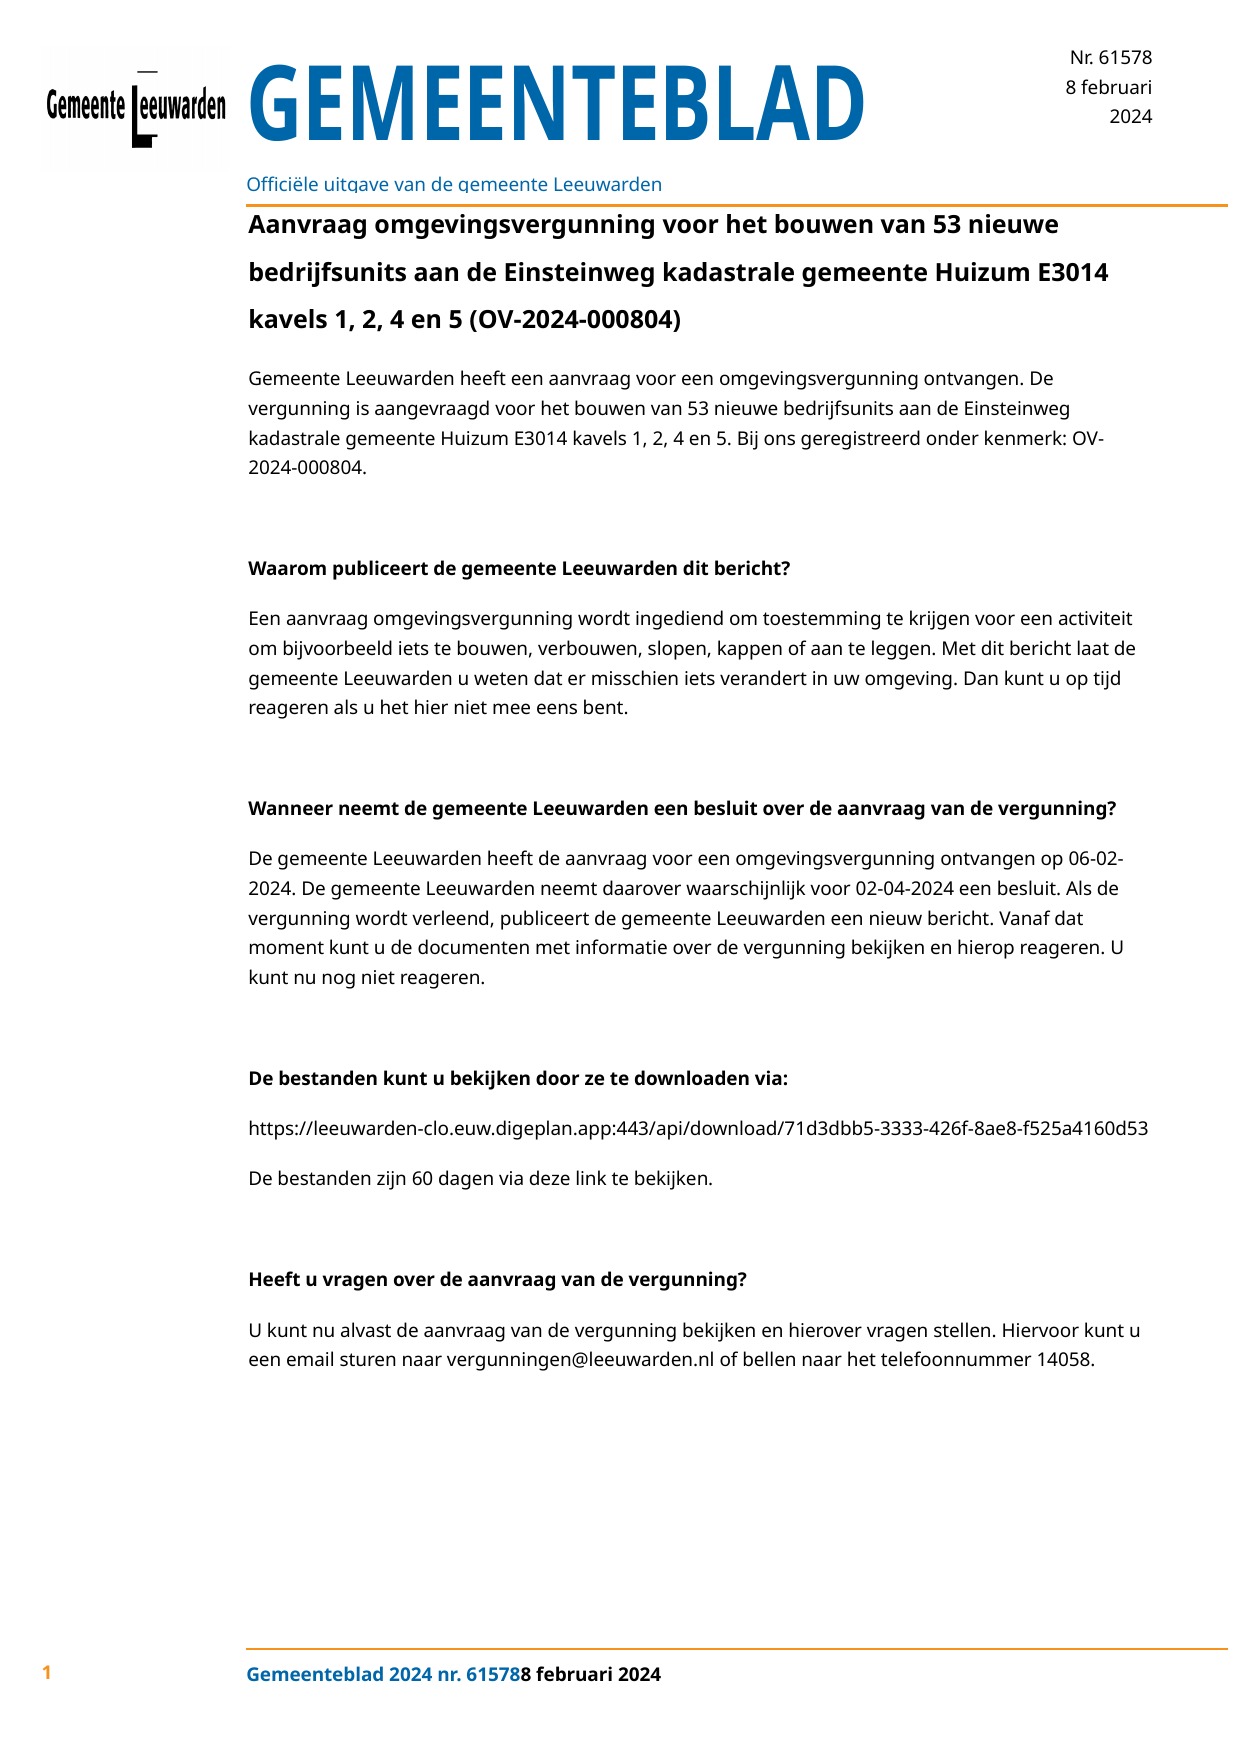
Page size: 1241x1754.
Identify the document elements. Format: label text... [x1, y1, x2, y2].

text https://leeuwarden-clo.euw.digeplan.app:443/api/download/71d3dbb5-3333-426f-8ae8-f525a4160d53 [248, 1115, 1152, 1141]
text Aanvraag omgevingsvergunning voor het bouwen van 53 nieuwe bedrijfsunits aan de Einsteinweg kadastrale gemeente Huizum E3014 kavels 1, 2, 4 en 5 (OV-2024-000804) [248, 207, 1152, 336]
text Gemeente Leeuwarden heeft een aanvraag voor een omgevingsvergunning ontvangen. De vergunning is aangevraagd voor het bouwen van 53 nieuwe bedrijfsunits aan de Einsteinweg kadastrale gemeente Huizum E3014 kavels 1, 2, 4 en 5. Bij ons geregistreerd onder kenmerk: OV-2024-000804. [248, 366, 1152, 480]
text Wanneer neemt de gemeente Leeuwarden een besluit over de aanvraag van de vergunning? [248, 795, 1152, 821]
picture [41, 47, 231, 172]
text De bestanden zijn 60 dagen via deze link te bekijken. [248, 1166, 1152, 1191]
text U kunt nu alvast de aanvraag van de vergunning bekijken en hierover vragen stellen. Hiervoor kunt u een email sturen naar vergunningen@leeuwarden.nl of bellen naar het telefoonnummer 14058. [248, 1317, 1152, 1372]
text Een aanvraag omgevingsvergunning wordt ingediend om toestemming te krijgen voor een activiteit om bijvoorbeeld iets te bouwen, verbouwen, slopen, kappen of aan te leggen. Met dit bericht laat de gemeente Leeuwarden u weten dat er misschien iets verandert in uw omgeving. Dan kunt u op tijd reageren als u het hier niet mee eens bent. [248, 606, 1152, 720]
text De bestanden kunt u bekijken door ze te downloaden via: [248, 1065, 1152, 1090]
text De gemeente Leeuwarden heeft de aanvraag voor een omgevingsvergunning ontvangen op 06-02-2024. De gemeente Leeuwarden neemt daarover waarschijnlijk voor 02-04-2024 een besluit. Als de vergunning wordt verleend, publiceert de gemeente Leeuwarden een nieuw bericht. Vanaf dat moment kunt u de documenten met informatie over de vergunning bekijken en hierop reageren. U kunt nu nog niet reageren. [248, 846, 1152, 989]
text Waarom publiceert de gemeente Leeuwarden dit bericht? [248, 555, 1152, 581]
text Heeft u vragen over de aanvraag van de vergunning? [248, 1266, 1152, 1292]
